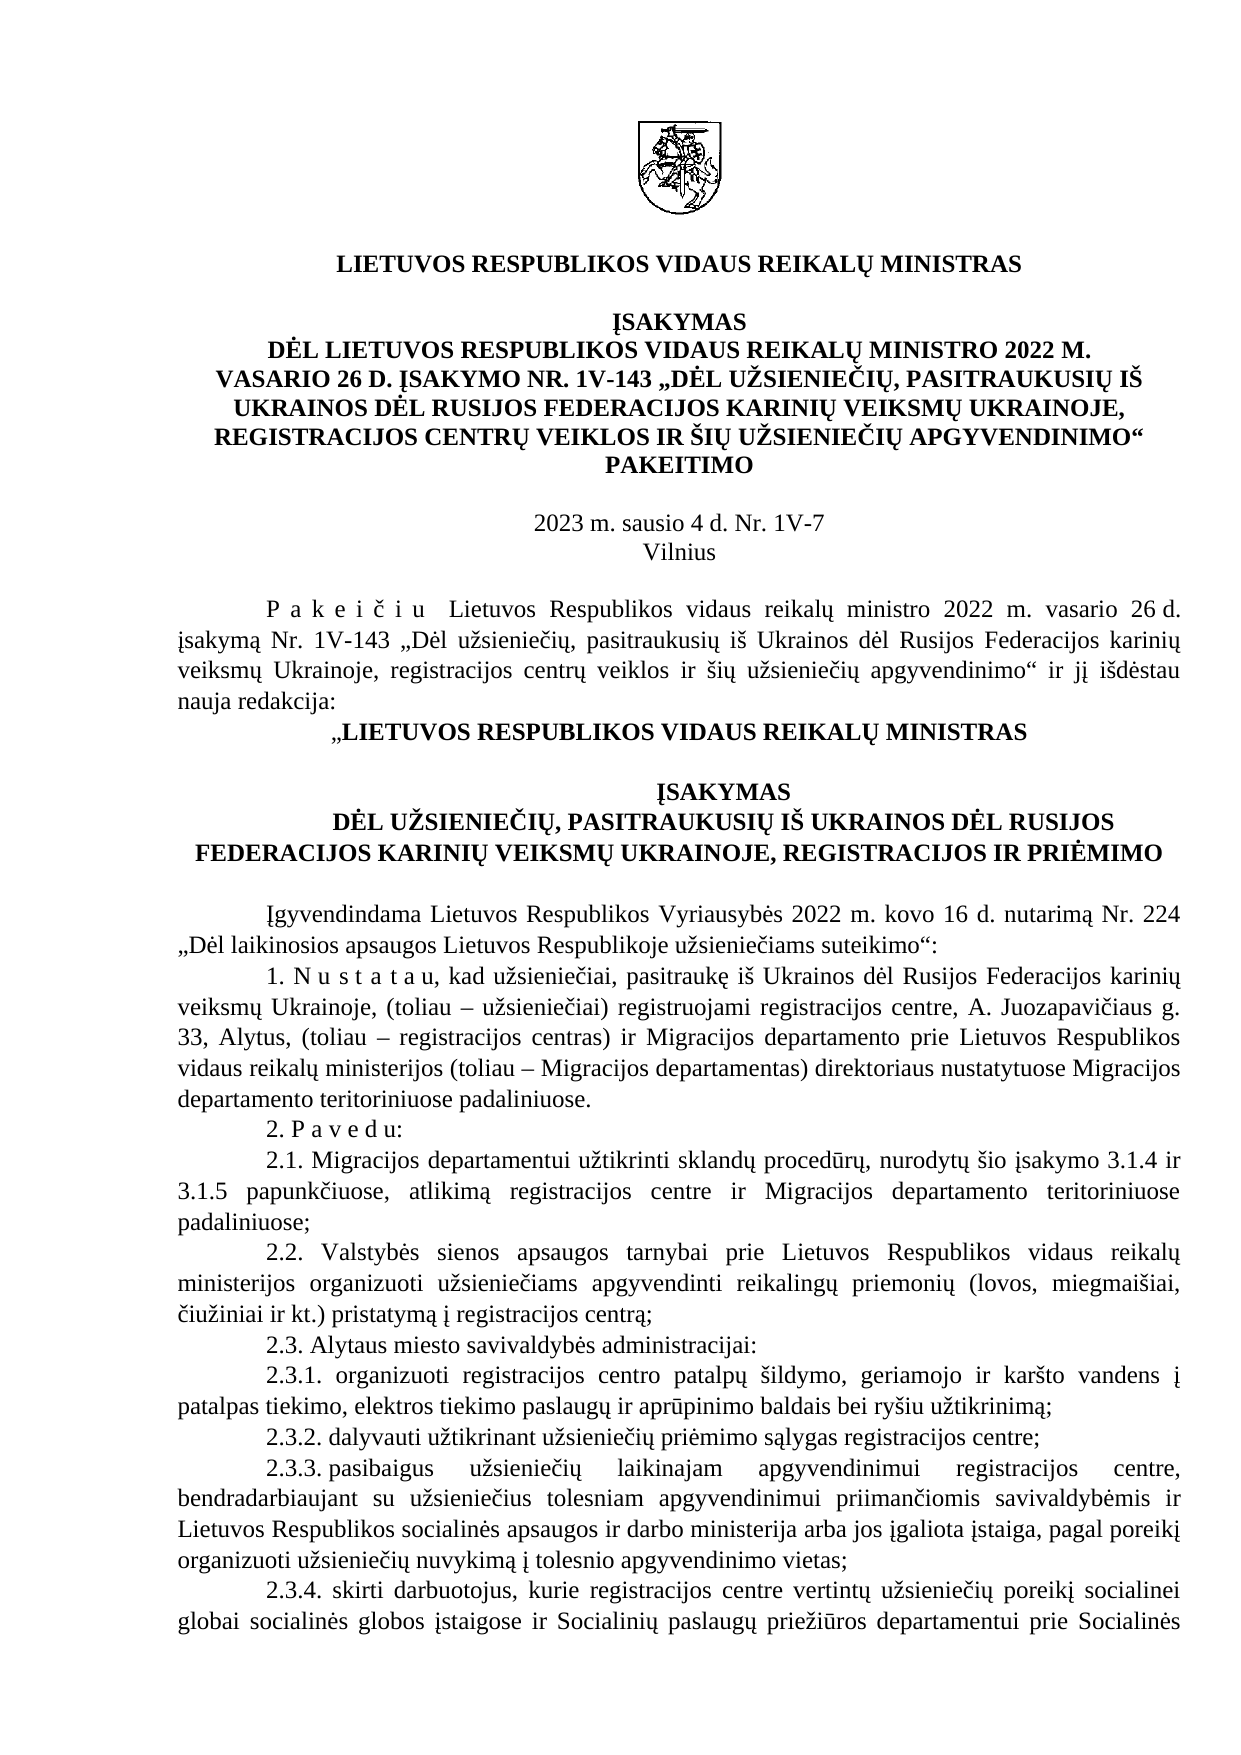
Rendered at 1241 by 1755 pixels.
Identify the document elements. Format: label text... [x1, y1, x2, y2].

text 2.3.3. pasibaigus užsieniečių laikinajam apgyvendinimui registracijos centre, bendradarbiaujant su užsieniečius tolesniam apgyvendinimui priimančiomis savivaldybėmis ir Lietuvos Respublikos socialinės apsaugos ir darbo ministerija arba jos įgaliota įstaiga, pagal poreikį organizuoti užsieniečių nuvykimą į tolesnio apgyvendinimo vietas; [177, 1453, 1181, 1573]
text 2.3.2. dalyvauti užtikrinant užsieniečių priėmimo sąlygas registracijos centre; [177, 1422, 1181, 1451]
text Pakeičiu Lietuvos Respublikos vidaus reikalų ministro 2022 m. vasario 26 d. įsakymą Nr. 1V-143 „Dėl užsieniečių, pasitraukusių iš Ukrainos dėl Rusijos Federacijos karinių veiksmų Ukrainoje, registracijos centrų veiklos ir šių užsieniečių apgyvendinimo“ ir jį išdėstau nauja redakcija: [177, 594, 1181, 715]
text ĮSAKYMAS [177, 307, 1181, 335]
text 2023 m. sausio 4 d. Nr. 1V-7 [177, 508, 1181, 537]
text „LIETUVOS RESPUBLIKOS VIDAUS REIKALŲ MINISTRAS [177, 717, 1181, 746]
text ĮSAKYMAS [177, 777, 1181, 805]
text 2.3.1. organizuoti registracijos centro patalpų šildymo, geriamojo ir karšto vandens į patalpas tiekimo, elektros tiekimo paslaugų ir aprūpinimo baldais bei ryšiu užtikrinimą; [177, 1360, 1181, 1420]
text 2.2. Valstybės sienos apsaugos tarnybai prie Lietuvos Respublikos vidaus reikalų ministerijos organizuoti užsieniečiams apgyvendinti reikalingų priemonių (lovos, miegmaišiai, čiužiniai ir kt.) pristatymą į registracijos centrą; [177, 1237, 1181, 1328]
text DĖL LIETUVOS RESPUBLIKOS VIDAUS REIKALŲ MINISTRO 2022 M. VASARIO 26 D. ĮSAKYMO NR. 1V-143 „DĖL UŽSIENIEČIŲ, PASITRAUKUSIŲ IŠ UKRAINOS DĖL RUSIJOS FEDERACIJOS KARINIŲ VEIKSMŲ UKRAINOJE, REGISTRACIJOS CENTRŲ VEIKLOS IR ŠIŲ UŽSIENIEČIŲ APGYVENDINIMO“ PAKEITIMO [177, 335, 1181, 479]
text 2.3. Alytaus miesto savivaldybės administracijai: [177, 1330, 1181, 1358]
text DĖL UŽSIENIEČIŲ, PASITRAUKUSIŲ IŠ UKRAINOS DĖL RUSIJOS FEDERACIJOS KARINIŲ VEIKSMŲ UKRAINOJE, REGISTRACIJOS IR PRIĖMIMO [177, 807, 1181, 867]
text 2. P a v e d u: [177, 1114, 1181, 1143]
text Įgyvendindama Lietuvos Respublikos Vyriausybės 2022 m. kovo 16 d. nutarimą Nr. 224 „Dėl laikinosios apsaugos Lietuvos Respublikoje užsieniečiams suteikimo“: [177, 899, 1181, 959]
text 2.1. Migracijos departamentui užtikrinti sklandų procedūrų, nurodytų šio įsakymo 3.1.4 ir 3.1.5 papunkčiuose, atlikimą registracijos centre ir Migracijos departamento teritoriniuose padaliniuose; [177, 1145, 1181, 1236]
text 1. N u s t a t a u, kad užsieniečiai, pasitraukę iš Ukrainos dėl Rusijos Federacijos karinių veiksmų Ukrainoje, (toliau – užsieniečiai) registruojami registracijos centre, A. Juozapavičiaus g. 33, Alytus, (toliau – registracijos centras) ir Migracijos departamento prie Lietuvos Respublikos vidaus reikalų ministerijos (toliau – Migracijos departamentas) direktoriaus nustatytuose Migracijos departamento teritoriniuose padaliniuose. [177, 961, 1181, 1113]
text LIETUVOS RESPUBLIKOS VIDAUS REIKALŲ MINISTRAS [177, 249, 1181, 278]
text Vilnius [177, 537, 1181, 565]
text 2.3.4. skirti darbuotojus, kurie registracijos centre vertintų užsieniečių poreikį socialinei globai socialinės globos įstaigose ir Socialinių paslaugų priežiūros departamentui prie Socialinės [177, 1576, 1181, 1635]
